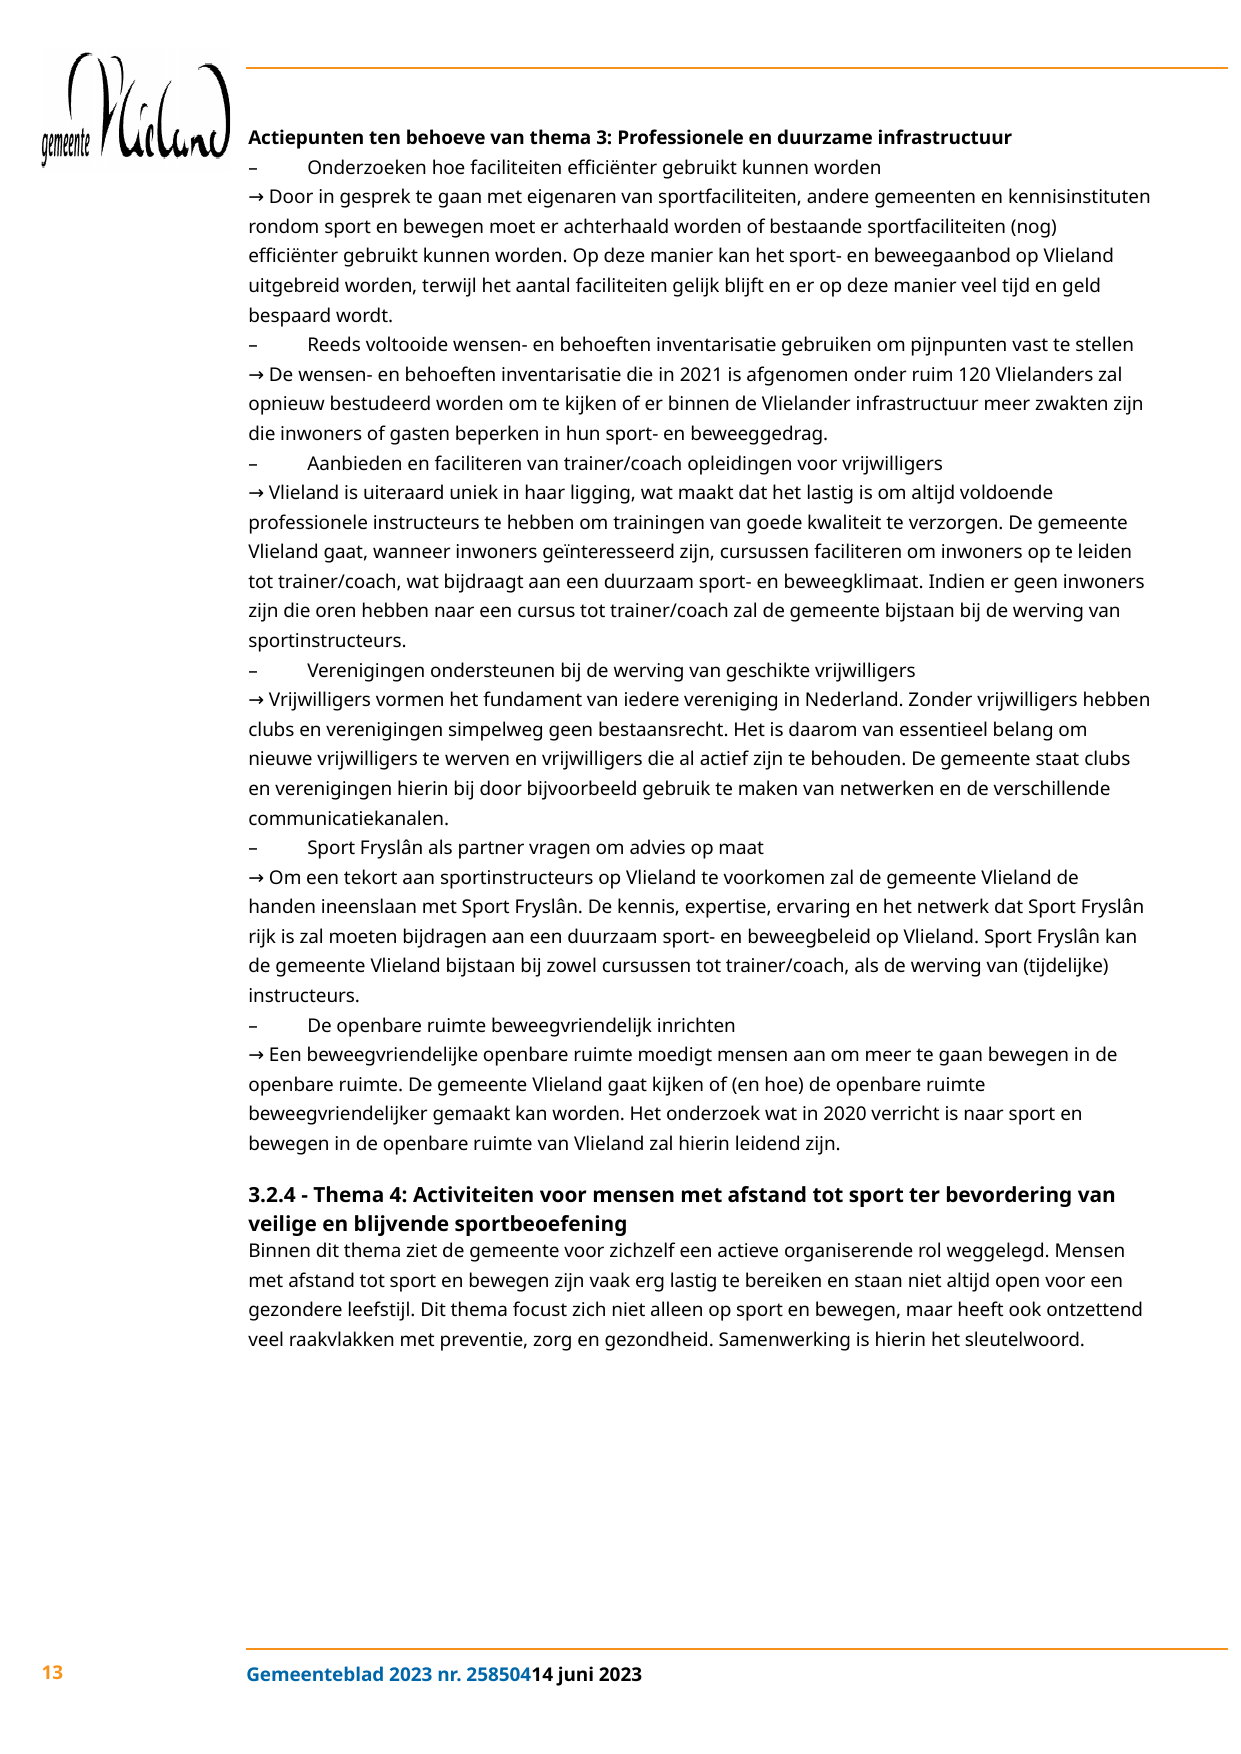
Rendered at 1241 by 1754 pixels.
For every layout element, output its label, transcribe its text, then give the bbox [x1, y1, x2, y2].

text → Vlieland is uiteraard uniek in haar ligging, wat maakt dat het lastig is om altijd voldoende professionele instructeurs te hebben om trainingen van goede kwaliteit te verzorgen. De gemeente Vlieland gaat, wanneer inwoners geïnteresseerd zijn, cursussen faciliteren om inwoners op te leiden tot trainer/coach, wat bijdraagt aan een duurzaam sport- en beweegklimaat. Indien er geen inwoners zijn die oren hebben naar een cursus tot trainer/coach zal de gemeente bijstaan bij de werving van sportinstructeurs. [248, 479, 1152, 653]
list Verenigingen ondersteunen bij de werving van geschikte vrijwilligers [248, 657, 1152, 683]
text → Door in gesprek te gaan met eigenaren van sportfaciliteiten, andere gemeenten en kennisinstituten rondom sport en bewegen moet er achterhaald worden of bestaande sportfaciliteiten (nog) efficiënter gebruikt kunnen worden. Op deze manier kan het sport- en beweegaanbod op Vlieland uitgebreid worden, terwijl het aantal faciliteiten gelijk blijft en er op deze manier veel tijd en geld bespaard wordt. [248, 183, 1152, 328]
list Aanbieden en faciliteren van trainer/coach opleidingen voor vrijwilligers [248, 450, 1152, 476]
picture [41, 47, 231, 172]
text → Een beweegvriendelijke openbare ruimte moedigt mensen aan om meer te gaan bewegen in de openbare ruimte. De gemeente Vlieland gaat kijken of (en hoe) de openbare ruimte beweegvriendelijker gemaakt kan worden. Het onderzoek wat in 2020 verricht is naar sport en bewegen in de openbare ruimte van Vlieland zal hierin leidend zijn. [248, 1041, 1152, 1156]
list Onderzoeken hoe faciliteiten efficiënter gebruikt kunnen worden [248, 154, 1152, 180]
text → De wensen- en behoeften inventarisatie die in 2021 is afgenomen onder ruim 120 Vlielanders zal opnieuw bestudeerd worden om te kijken of er binnen de Vlielander infrastructuur meer zwakten zijn die inwoners of gasten beperken in hun sport- en beweeggedrag. [248, 361, 1152, 446]
text → Vrijwilligers vormen het fundament van iedere vereniging in Nederland. Zonder vrijwilligers hebben clubs en verenigingen simpelweg geen bestaansrecht. Het is daarom van essentieel belang om nieuwe vrijwilligers te werven en vrijwilligers die al actief zijn te behouden. De gemeente staat clubs en verenigingen hierin bij door bijvoorbeeld gebruik te maken van netwerken en de verschillende communicatiekanalen. [248, 686, 1152, 831]
text Actiepunten ten behoeve van thema 3: Professionele en duurzame infrastructuur [248, 124, 1152, 150]
list Sport Fryslân als partner vragen om advies op maat [248, 834, 1152, 860]
text Binnen dit thema ziet de gemeente voor zichzelf een actieve organiserende rol weggelegd. Mensen met afstand tot sport en bewegen zijn vaak erg lastig te bereiken en staan niet altijd open voor een gezondere leefstijl. Dit thema focust zich niet alleen op sport en bewegen, maar heeft ook ontzettend veel raakvlakken met preventie, zorg en gezondheid. Samenwerking is hierin het sleutelwoord. [248, 1237, 1152, 1352]
text → Om een tekort aan sportinstructeurs op Vlieland te voorkomen zal de gemeente Vlieland de handen ineenslaan met Sport Fryslân. De kennis, expertise, ervaring en het netwerk dat Sport Fryslân rijk is zal moeten bijdragen aan een duurzaam sport- en beweegbeleid op Vlieland. Sport Fryslân kan de gemeente Vlieland bijstaan bij zowel cursussen tot trainer/coach, als de werving van (tijdelijke) instructeurs. [248, 864, 1152, 1008]
list De openbare ruimte beweegvriendelijk inrichten [248, 1012, 1152, 1038]
text 3.2.4 - Thema 4: Activiteiten voor mensen met afstand tot sport ter bevordering van veilige en blijvende sportbeoefening [248, 1181, 1152, 1237]
list Reeds voltooide wensen- en behoeften inventarisatie gebruiken om pijnpunten vast te stellen [248, 331, 1152, 357]
